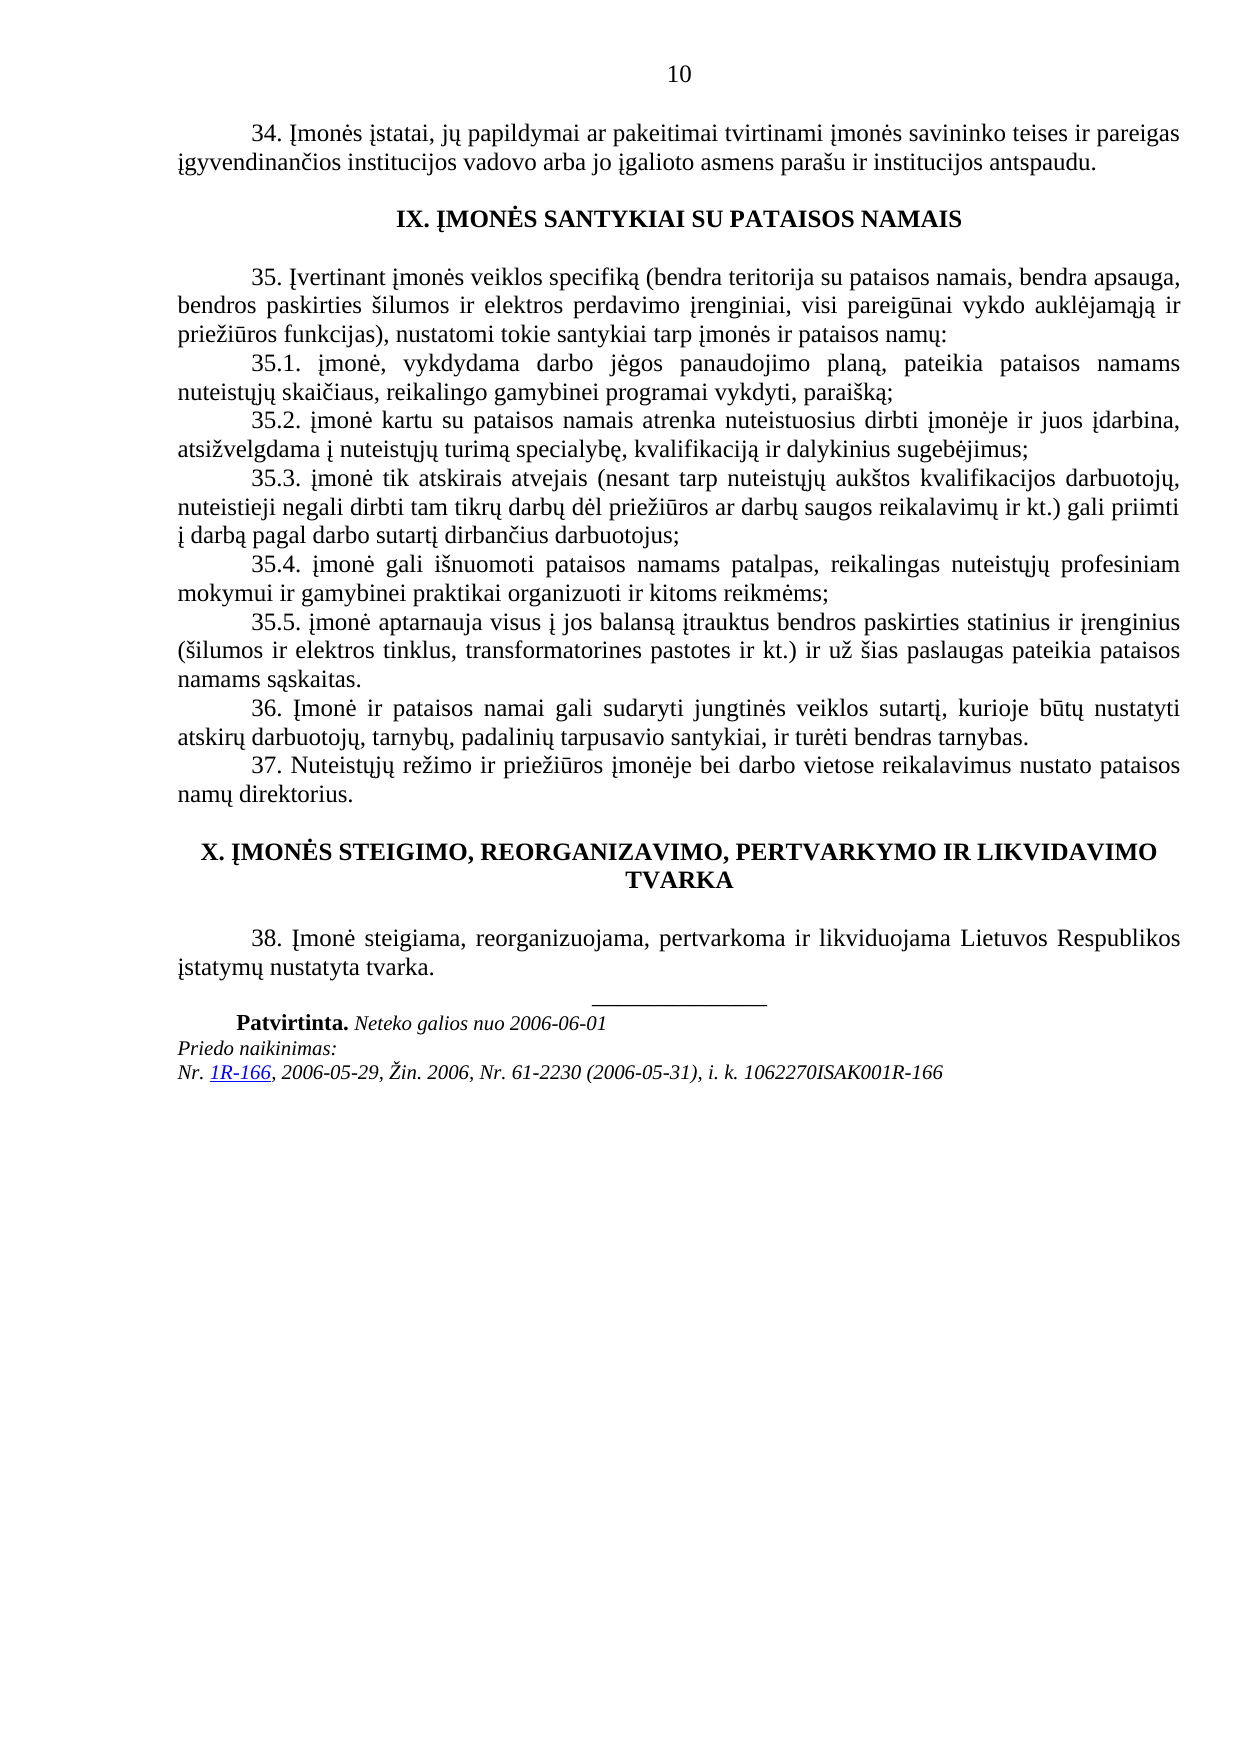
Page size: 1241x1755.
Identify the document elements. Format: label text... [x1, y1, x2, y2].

text Nr. 1R-166, 2006-05-29, Žin. 2006, Nr. 61-2230 (2006-05-31), i. k. 1062270ISAK001R-166 [177, 1060, 1181, 1084]
text Patvirtinta. Neteko galios nuo 2006-06-01 [177, 1009, 1181, 1036]
text ______________ [177, 981, 1181, 1009]
text IX. ĮMONĖS SANTYKIAI SU PATAISOS NAMAIS [177, 204, 1181, 233]
text 36. Įmonė ir pataisos namai gali sudaryti jungtinės veiklos sutartį, kurioje būtų nustatyti atskirų darbuotojų, tarnybų, padalinių tarpusavio santykiai, ir turėti bendras tarnybas. [177, 693, 1181, 751]
text 35.3. įmonė tik atskirais atvejais (nesant tarp nuteistųjų aukštos kvalifikacijos darbuotojų, nuteistieji negali dirbti tam tikrų darbų dėl priežiūros ar darbų saugos reikalavimų ir kt.) gali priimti į darbą pagal darbo sutartį dirbančius darbuotojus; [177, 463, 1181, 549]
text 37. Nuteistųjų režimo ir priežiūros įmonėje bei darbo vietose reikalavimus nustato pataisos namų direktorius. [177, 751, 1181, 808]
text 35.4. įmonė gali išnuomoti pataisos namams patalpas, reikalingas nuteistųjų profesiniam mokymui ir gamybinei praktikai organizuoti ir kitoms reikmėms; [177, 549, 1181, 607]
text 34. Įmonės įstatai, jų papildymai ar pakeitimai tvirtinami įmonės savininko teises ir pareigas įgyvendinančios institucijos vadovo arba jo įgalioto asmens parašu ir institucijos antspaudu. [177, 118, 1181, 176]
text 35.1. įmonė, vykdydama darbo jėgos panaudojimo planą, pateikia pataisos namams nuteistųjų skaičiaus, reikalingo gamybinei programai vykdyti, paraišką; [177, 348, 1181, 406]
text 35.5. įmonė aptarnauja visus į jos balansą įtrauktus bendros paskirties statinius ir įrenginius (šilumos ir elektros tinklus, transformatorines pastotes ir kt.) ir už šias paslaugas pateikia pataisos namams sąskaitas. [177, 607, 1181, 693]
text 35.2. įmonė kartu su pataisos namais atrenka nuteistuosius dirbti įmonėje ir juos įdarbina, atsižvelgdama į nuteistųjų turimą specialybę, kvalifikaciją ir dalykinius sugebėjimus; [177, 406, 1181, 463]
text Priedo naikinimas: [177, 1036, 1181, 1060]
text 38. Įmonė steigiama, reorganizuojama, pertvarkoma ir likviduojama Lietuvos Respublikos įstatymų nustatyta tvarka. [177, 923, 1181, 981]
text X. ĮMONĖS STEIGIMO, REORGANIZAVIMO, PERTVARKYMO IR LIKVIDAVIMO TVARKA [177, 837, 1181, 894]
text 35. Įvertinant įmonės veiklos specifiką (bendra teritorija su pataisos namais, bendra apsauga, bendros paskirties šilumos ir elektros perdavimo įrenginiai, visi pareigūnai vykdo auklėjamąją ir priežiūros funkcijas), nustatomi tokie santykiai tarp įmonės ir pataisos namų: [177, 262, 1181, 348]
